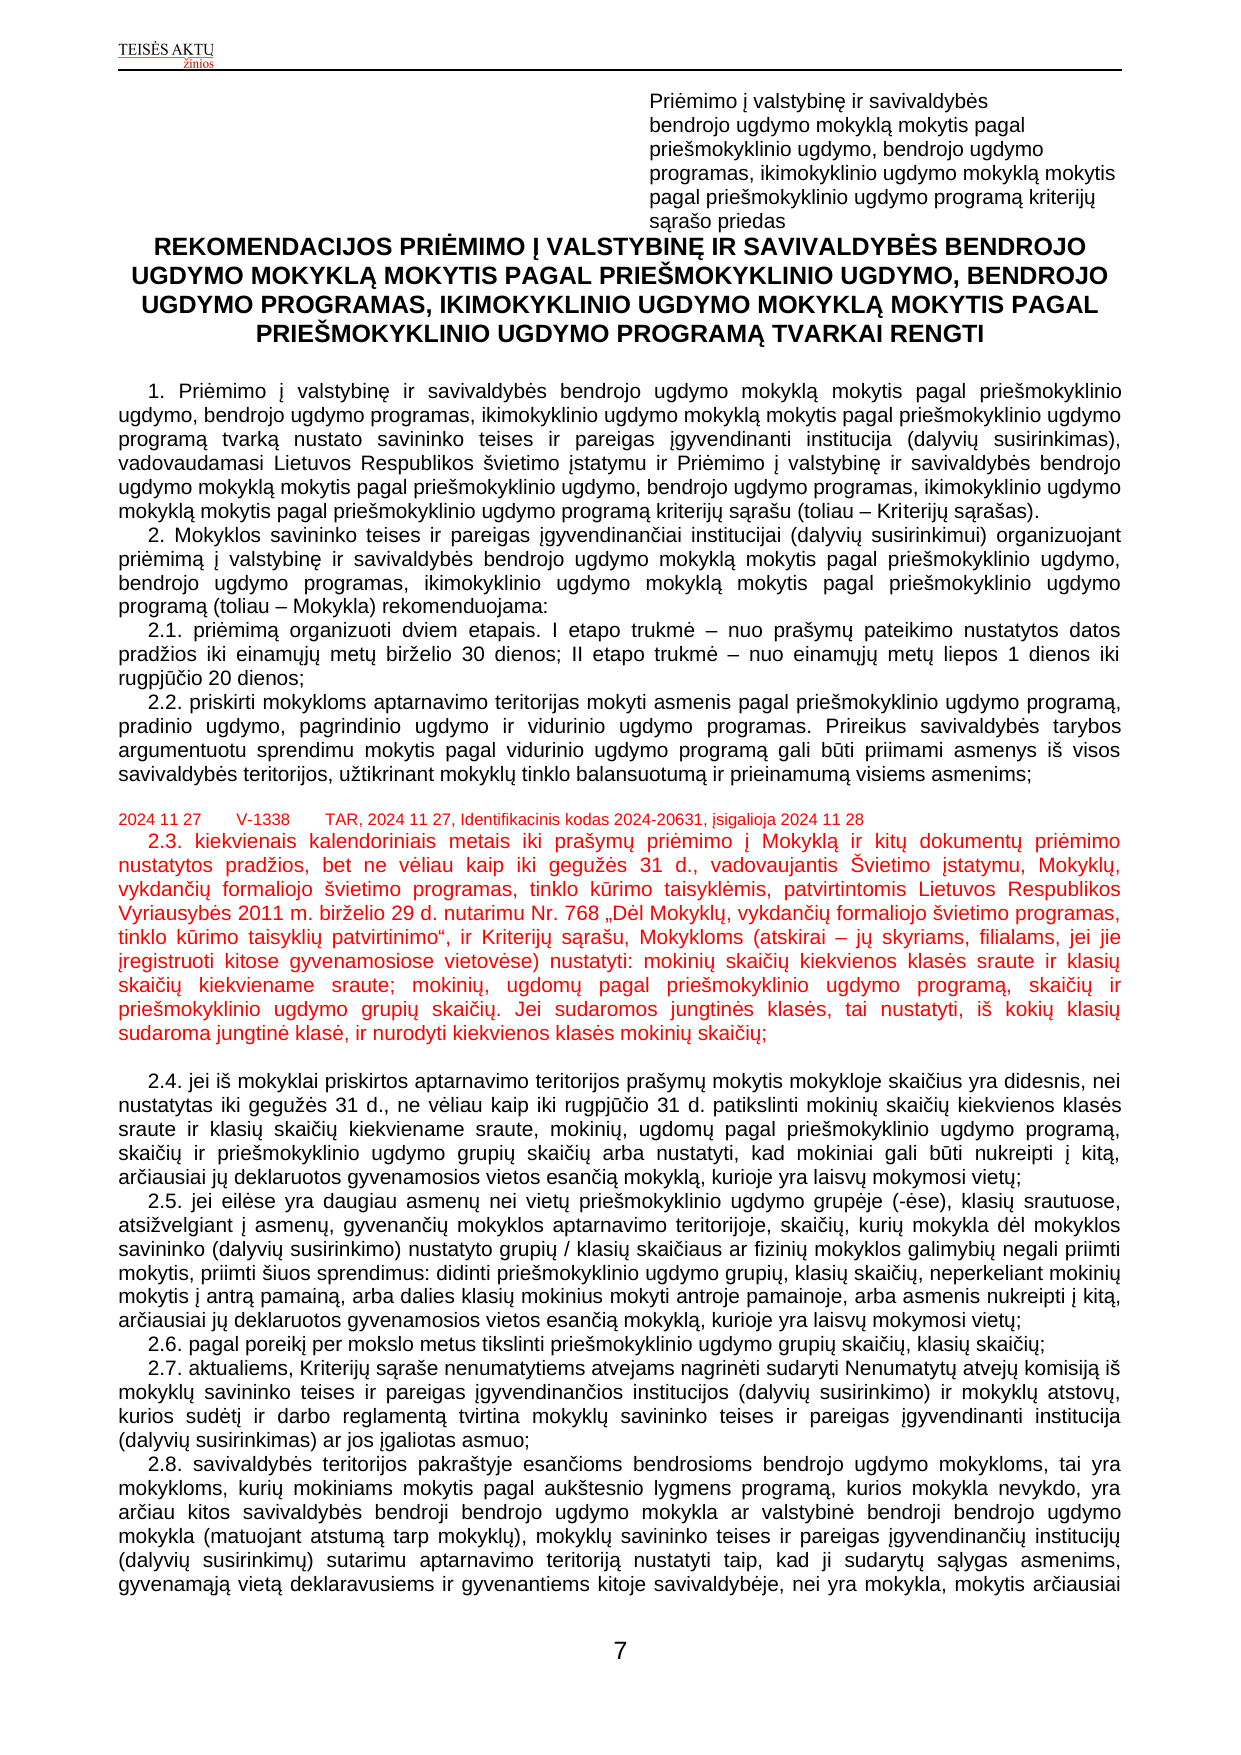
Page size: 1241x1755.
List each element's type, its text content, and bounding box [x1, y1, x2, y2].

text 2.7. aktualiems, Kriterijų sąraše nenumatytiems atvejams nagrinėti sudaryti Nenumatytų atvejų komisiją iš mokyklų savininko teises ir pareigas įgyvendinančios institucijos (dalyvių susirinkimo) ir mokyklų atstovų, kurios sudėtį ir darbo reglamentą tvirtina mokyklų savininko teises ir pareigas įgyvendinanti institucija (dalyvių susirinkimas) ar jos įgaliotas asmuo; [118, 1356, 1122, 1452]
text 2.4. jei iš mokyklai priskirtos aptarnavimo teritorijos prašymų mokytis mokykloje skaičius yra didesnis, nei nustatytas iki gegužės 31 d., ne vėliau kaip iki rugpjūčio 31 d. patikslinti mokinių skaičių kiekvienos klasės sraute ir klasių skaičių kiekviename sraute, mokinių, ugdomų pagal priešmokyklinio ugdymo programą, skaičių ir priešmokyklinio ugdymo grupių skaičių arba nustatyti, kad mokiniai gali būti nukreipti į kitą, arčiausiai jų deklaruotos gyvenamosios vietos esančią mokyklą, kurioje yra laisvų mokymosi vietų; [118, 1069, 1122, 1188]
text 2.3. kiekvienais kalendoriniais metais iki prašymų priėmimo į Mokyklą ir kitų dokumentų priėmimo nustatytos pradžios, bet ne vėliau kaip iki gegužės 31 d., vadovaujantis Švietimo įstatymu, Mokyklų, vykdančių formaliojo švietimo programas, tinklo kūrimo taisyklėmis, patvirtintomis Lietuvos Respublikos Vyriausybės 2011 m. birželio 29 d. nutarimu Nr. 768 „Dėl Mokyklų, vykdančių formaliojo švietimo programas, tinklo kūrimo taisyklių patvirtinimo“, ir Kriterijų sąrašu, Mokykloms (atskirai – jų skyriams, filialams, jei jie įregistruoti kitose gyvenamosiose vietovėse) nustatyti: mokinių skaičių kiekvienos klasės sraute ir klasių skaičių kiekviename sraute; mokinių, ugdomų pagal priešmokyklinio ugdymo programą, skaičių ir priešmokyklinio ugdymo grupių skaičių. Jei sudaromos jungtinės klasės, tai nustatyti, iš kokių klasių sudaroma jungtinė klasė, ir nurodyti kiekvienos klasės mokinių skaičių; [118, 829, 1122, 1045]
text 2. Mokyklos savininko teises ir pareigas įgyvendinančiai institucijai (dalyvių susirinkimui) organizuojant priėmimą į valstybinę ir savivaldybės bendrojo ugdymo mokyklą mokytis pagal priešmokyklinio ugdymo, bendrojo ugdymo programas, ikimokyklinio ugdymo mokyklą mokytis pagal priešmokyklinio ugdymo programą (toliau – Mokykla) rekomenduojama: [118, 522, 1122, 618]
text 1. Priėmimo į valstybinę ir savivaldybės bendrojo ugdymo mokyklą mokytis pagal priešmokyklinio ugdymo, bendrojo ugdymo programas, ikimokyklinio ugdymo mokyklą mokytis pagal priešmokyklinio ugdymo programą tvarką nustato savininko teises ir pareigas įgyvendinanti institucija (dalyvių susirinkimas), vadovaudamasi Lietuvos Respublikos švietimo įstatymu ir Priėmimo į valstybinę ir savivaldybės bendrojo ugdymo mokyklą mokytis pagal priešmokyklinio ugdymo, bendrojo ugdymo programas, ikimokyklinio ugdymo mokyklą mokytis pagal priešmokyklinio ugdymo programą kriterijų sąrašu (toliau – Kriterijų sąrašas). [118, 379, 1122, 522]
text 2.5. jei eilėse yra daugiau asmenų nei vietų priešmokyklinio ugdymo grupėje (-ėse), klasių srautuose, atsižvelgiant į asmenų, gyvenančių mokyklos aptarnavimo teritorijoje, skaičių, kurių mokykla dėl mokyklos savininko (dalyvių susirinkimo) nustatyto grupių / klasių skaičiaus ar fizinių mokyklos galimybių negali priimti mokytis, priimti šiuos sprendimus: didinti priešmokyklinio ugdymo grupių, klasių skaičių, neperkeliant mokinių mokytis į antrą pamainą, arba dalies klasių mokinius mokyti antroje pamainoje, arba asmenis nukreipti į kitą, arčiausiai jų deklaruotos gyvenamosios vietos esančią mokyklą, kurioje yra laisvų mokymosi vietų; [118, 1188, 1122, 1332]
text REKOMENDACIJOS PRIĖMIMO Į VALSTYBINĘ IR SAVIVALDYBĖS BENDROJO UGDYMO MOKYKLĄ MOKYTIS PAGAL PRIEŠMOKYKLINIO UGDYMO, BENDROJO UGDYMO PROGRAMAS, IKIMOKYKLINIO UGDYMO MOKYKLĄ MOKYTIS PAGAL PRIEŠMOKYKLINIO UGDYMO PROGRAMĄ TVARKAI RENGTI [118, 232, 1122, 347]
text Priėmimo į valstybinę ir savivaldybės bendrojo ugdymo mokyklą mokytis pagal priešmokyklinio ugdymo, bendrojo ugdymo programas, ikimokyklinio ugdymo mokyklą mokytis pagal priešmokyklinio ugdymo programą kriterijų sąrašo priedas [649, 89, 1122, 232]
text 2.2. priskirti mokykloms aptarnavimo teritorijas mokyti asmenis pagal priešmokyklinio ugdymo programą, pradinio ugdymo, pagrindinio ugdymo ir vidurinio ugdymo programas. Prireikus savivaldybės tarybos argumentuotu sprendimu mokytis pagal vidurinio ugdymo programą gali būti priimami asmenys iš visos savivaldybės teritorijos, užtikrinant mokyklų tinklo balansuotumą ir prieinamumą visiems asmenims; [118, 690, 1122, 786]
text 2.1. priėmimą organizuoti dviem etapais. I etapo trukmė – nuo prašymų pateikimo nustatytos datos pradžios iki einamųjų metų birželio 30 dienos; II etapo trukmė – nuo einamųjų metų liepos 1 dienos iki rugpjūčio 20 dienos; [118, 618, 1122, 690]
text 2024 11 27 V-1338 TAR, 2024 11 27, Identifikacinis kodas 2024-20631, įsigalioja 2024 11 28 [118, 810, 1122, 829]
text 2.6. pagal poreikį per mokslo metus tikslinti priešmokyklinio ugdymo grupių skaičių, klasių skaičių; [118, 1332, 1122, 1356]
text 2.8. savivaldybės teritorijos pakraštyje esančioms bendrosioms bendrojo ugdymo mokykloms, tai yra mokykloms, kurių mokiniams mokytis pagal aukštesnio lygmens programą, kurios mokykla nevykdo, yra arčiau kitos savivaldybės bendroji bendrojo ugdymo mokykla ar valstybinė bendroji bendrojo ugdymo mokykla (matuojant atstumą tarp mokyklų), mokyklų savininko teises ir pareigas įgyvendinančių institucijų (dalyvių susirinkimų) sutarimu aptarnavimo teritoriją nustatyti taip, kad ji sudarytų sąlygas asmenims, gyvenamąją vietą deklaravusiems ir gyvenantiems kitoje savivaldybėje, nei yra mokykla, mokytis arčiausiai [118, 1452, 1122, 1596]
